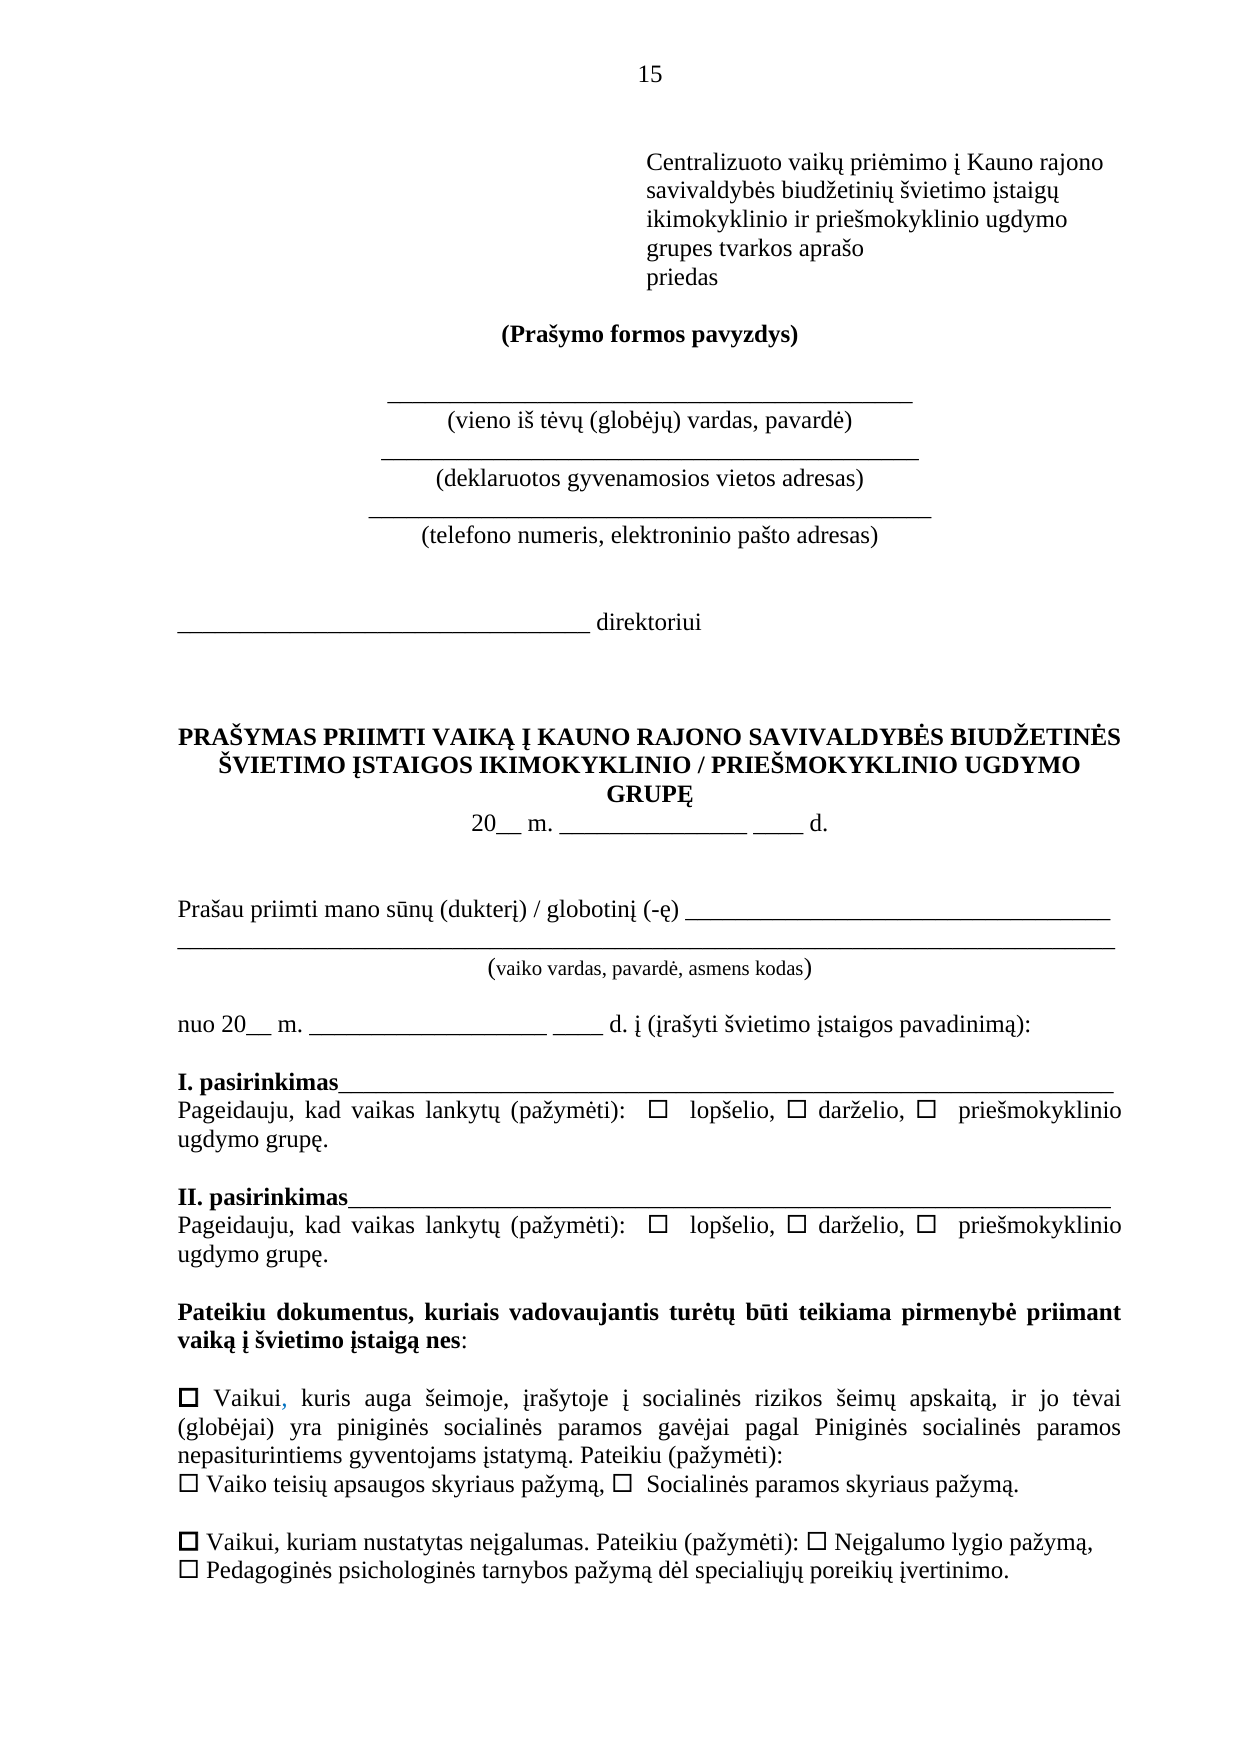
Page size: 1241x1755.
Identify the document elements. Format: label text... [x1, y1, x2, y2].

text Prašau priimti mano sūnų (dukterį) / globotinį (-ę) __________________________________ [177, 894, 1122, 923]
text  Vaiko teisių apsaugos skyriaus pažymą,  Socialinės paramos skyriaus pažymą. [177, 1469, 1122, 1498]
text ___________________________________________________________________________ [177, 923, 1122, 952]
text nuo 20__ m. ___________________ ____ d. į (įrašyti švietimo įstaigos pavadinimą): [177, 1009, 1122, 1038]
text Pageidauju, kad vaikas lankytų (pažymėti):  lopšelio,  darželio,  priešmokyklinio ugdymo grupę. [177, 1211, 1122, 1268]
text I. pasirinkimas______________________________________________________________ [177, 1067, 1122, 1096]
text priedas [646, 262, 1122, 291]
text  Vaikui, kuris auga šeimoje, įrašytoje į socialinės rizikos šeimų apskaitą, ir jo tėvai (globėjai) yra piniginės socialinės paramos gavėjai pagal Piniginės socialinės paramos nepasiturintiems gyventojams įstatymą. Pateikiu (pažymėti): [177, 1383, 1122, 1469]
text (telefono numeris, elektroninio pašto adresas) [177, 521, 1122, 549]
text  Pedagoginės psichologinės tarnybos pažymą dėl specialiųjų poreikių įvertinimo. [177, 1556, 1122, 1584]
text Pageidauju, kad vaikas lankytų (pažymėti):  lopšelio,  darželio,  priešmokyklinio ugdymo grupę. [177, 1096, 1122, 1153]
text (vieno iš tėvų (globėjų) vardas, pavardė) [177, 406, 1122, 434]
text 20__ m. _______________ ____ d. [177, 808, 1122, 837]
text (vaiko vardas, pavardė, asmens kodas) [177, 952, 1122, 981]
text Pateikiu dokumentus, kuriais vadovaujantis turėtų būti teikiama pirmenybė priimant vaiką į švietimo įstaigą nes: [177, 1297, 1122, 1354]
text (deklaruotos gyvenamosios vietos adresas) [177, 463, 1122, 492]
text _________________________________ direktoriui [177, 607, 1122, 636]
text _____________________________________________ [177, 492, 1122, 521]
text PRAŠYMAS PRIIMTI VAIKĄ Į KAUNO RAJONO SAVIVALDYBĖS BIUDŽETINĖS ŠVIETIMO ĮSTAIGOS IKIMOKYKLINIO / PRIEŠMOKYKLINIO UGDYMO GRUPĘ [177, 722, 1122, 808]
text __________________________________________ [177, 377, 1122, 406]
text Centralizuoto vaikų priėmimo į Kauno rajono savivaldybės biudžetinių švietimo įstaigų ikimokyklinio ir priešmokyklinio ugdymo grupes tvarkos aprašo [646, 147, 1122, 262]
text II. pasirinkimas_____________________________________________________________ [177, 1182, 1122, 1211]
text  Vaikui, kuriam nustatytas neįgalumas. Pateikiu (pažymėti):  Neįgalumo lygio pažymą, [177, 1527, 1122, 1556]
text ___________________________________________ [177, 434, 1122, 463]
text (Prašymo formos pavyzdys) [177, 319, 1122, 348]
